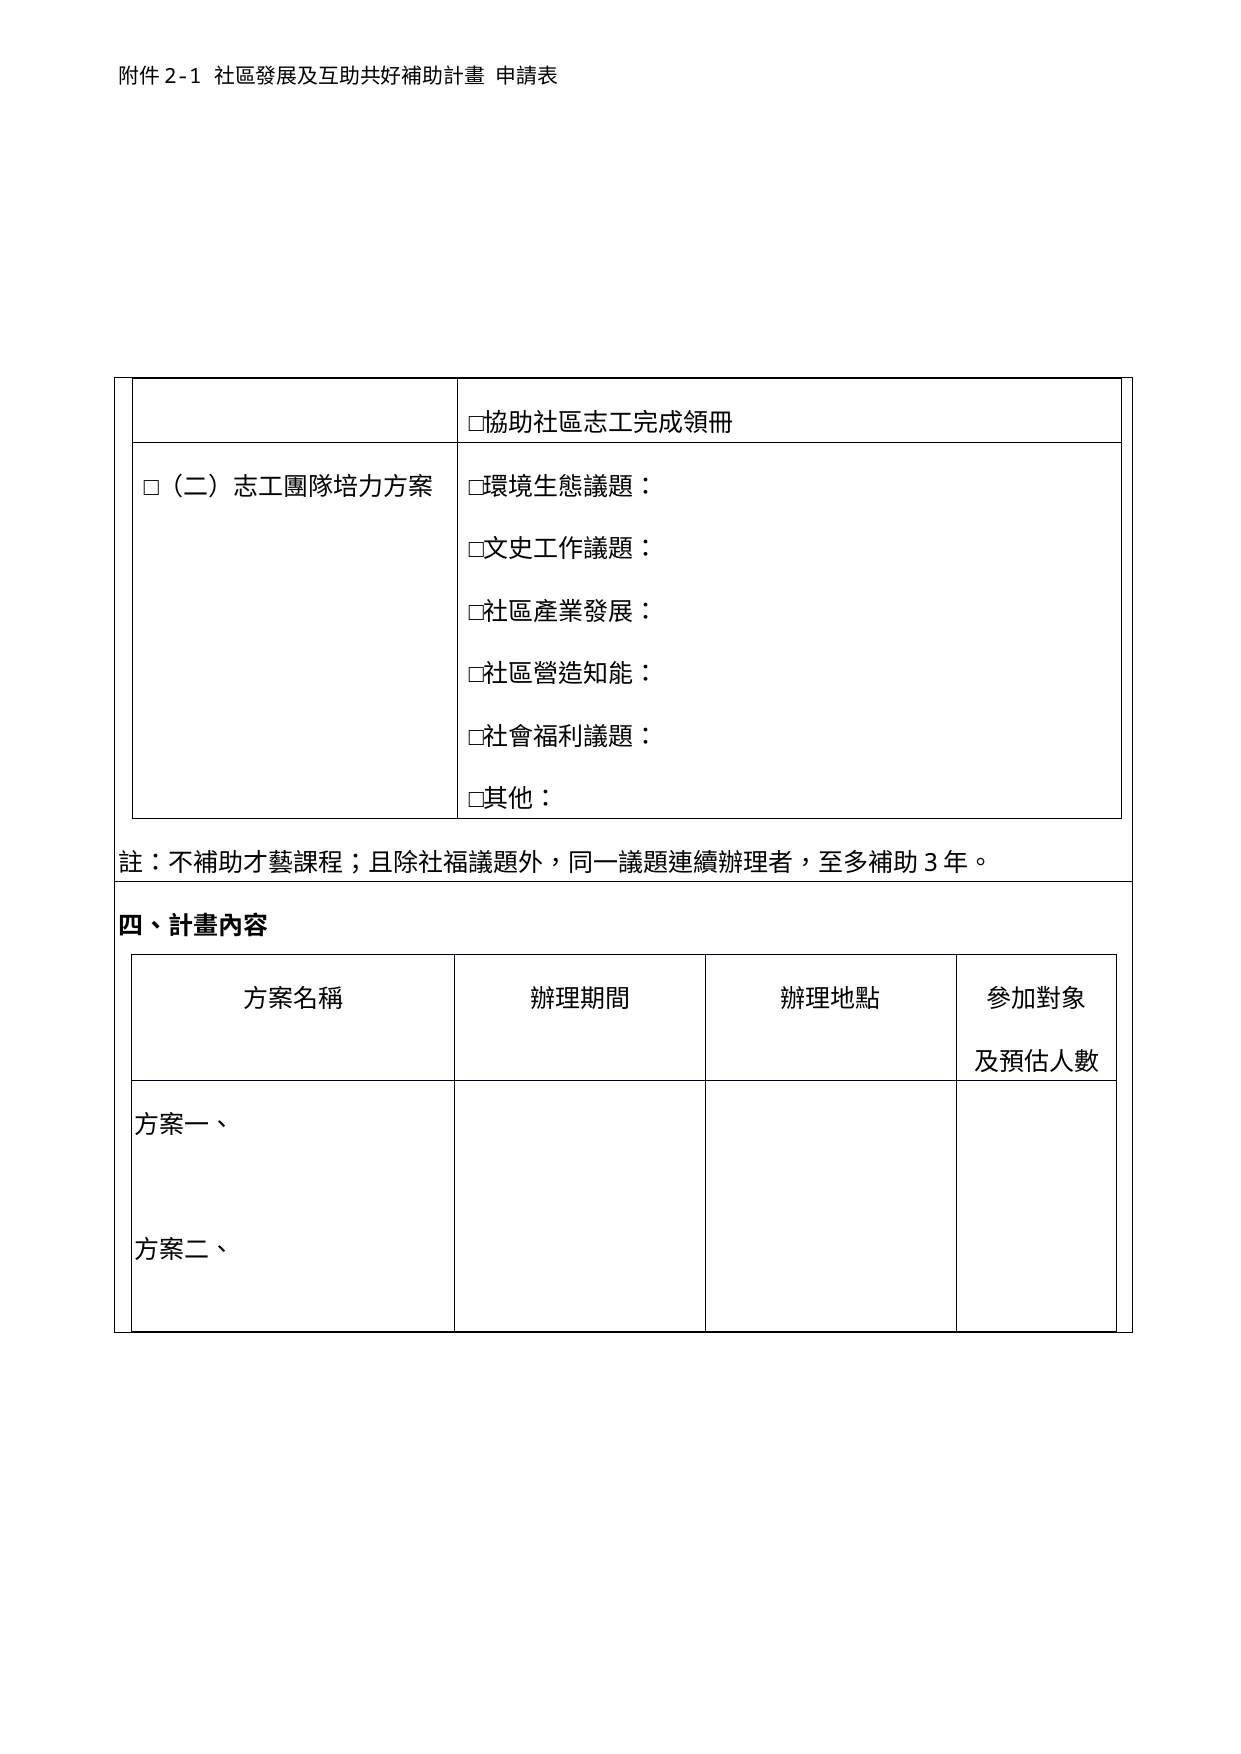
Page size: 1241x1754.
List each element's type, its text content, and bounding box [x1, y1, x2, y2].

table_cell 方案一、 方案二、 [132, 1081, 454, 1331]
table_cell [957, 1081, 1116, 1331]
table_cell □（二）志工團隊培力方案 [133, 443, 457, 818]
table_header 辦理期間 [455, 955, 705, 1080]
table_cell [706, 1081, 956, 1331]
table_header 辦理地點 [706, 955, 956, 1080]
table_header 方案名稱 [132, 955, 454, 1080]
table_header □協助社區志工完成領冊 [458, 379, 1121, 442]
table_header 參加對象 及預估人數 [957, 955, 1116, 1080]
table_cell 申請專案三：（請勾選） 註：不補助才藝課程；且除社福議題外，同一議題連續辦理者，至多補助3年。 [115, 378, 1132, 881]
table_header [133, 379, 457, 442]
table_cell 四、計畫內容 [115, 882, 1132, 1332]
table_cell [455, 1081, 705, 1331]
table_cell □環境生態議題： □文史工作議題： □社區產業發展： □社區營造知能： □社會福利議題： □其他： [458, 443, 1121, 818]
